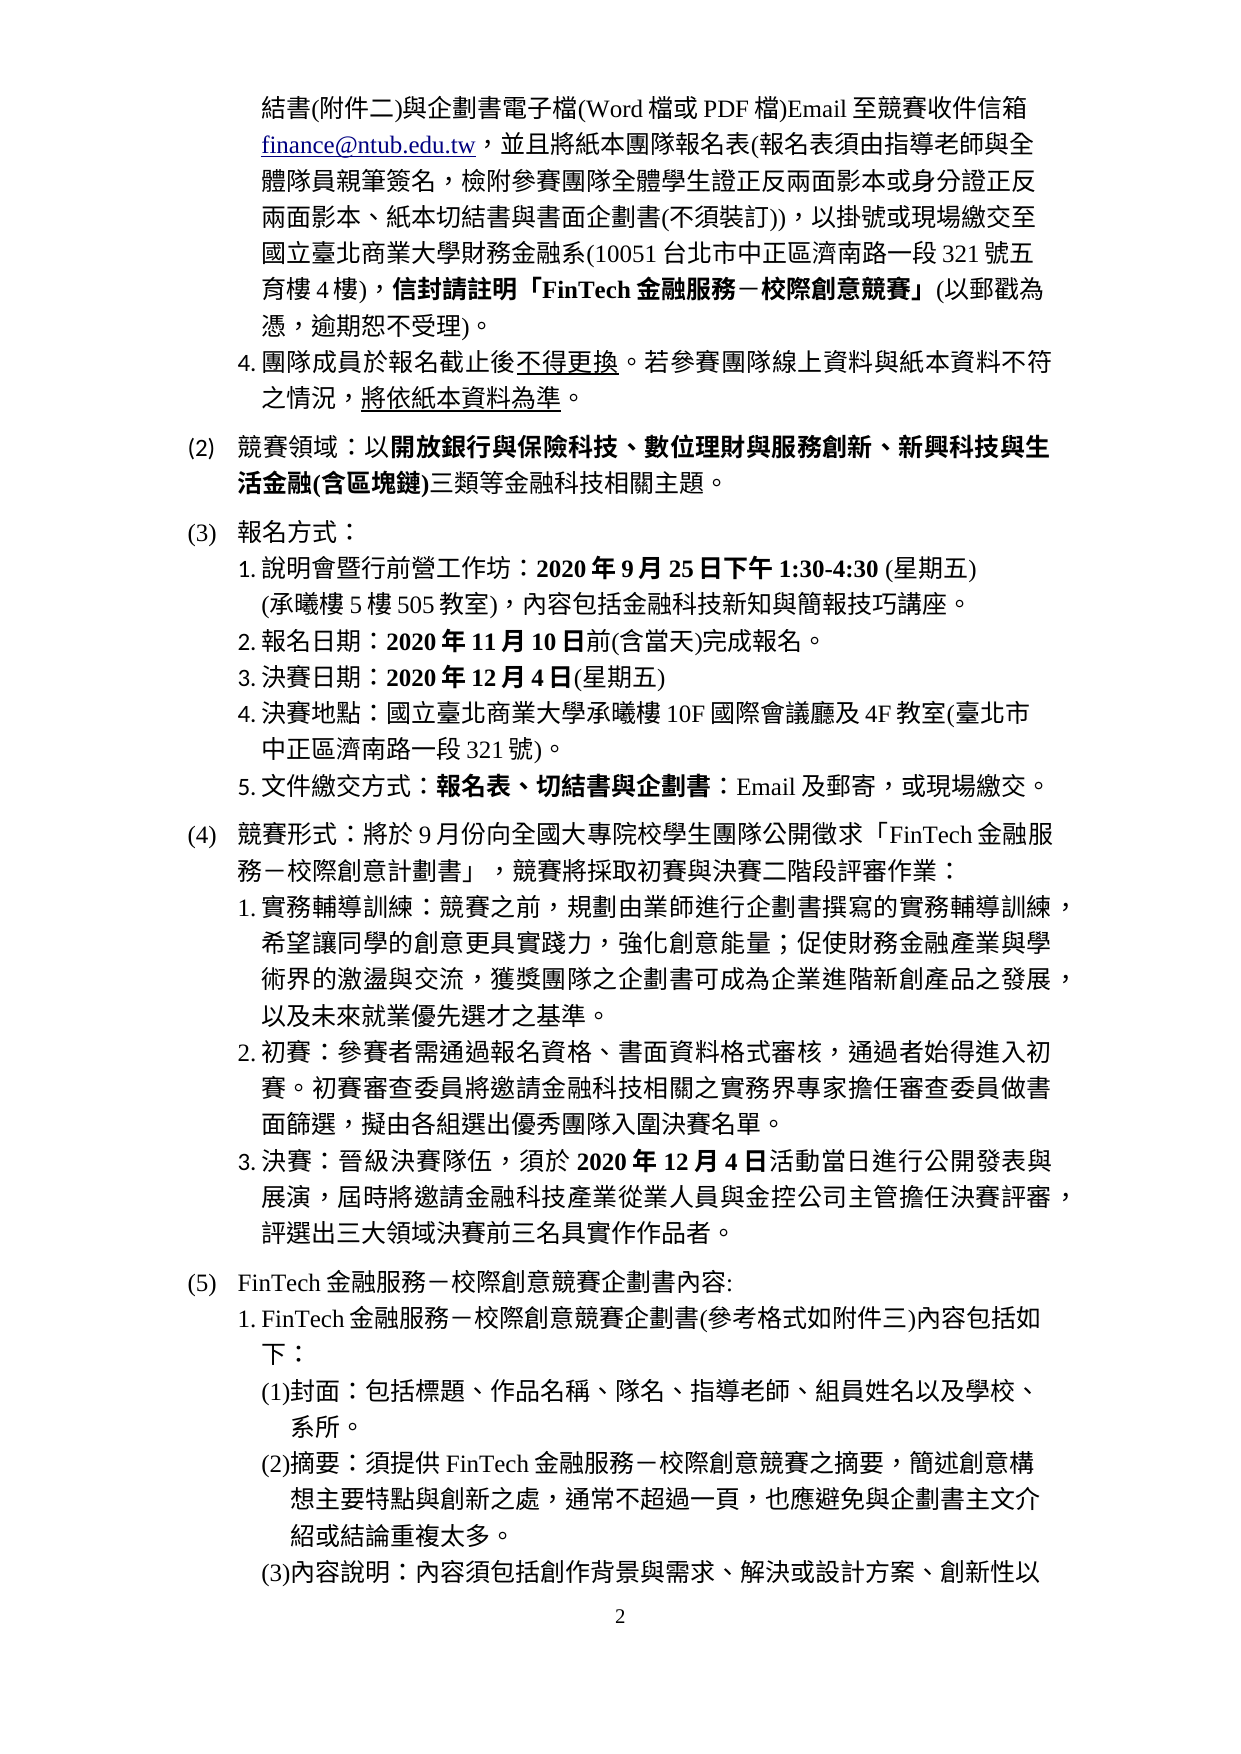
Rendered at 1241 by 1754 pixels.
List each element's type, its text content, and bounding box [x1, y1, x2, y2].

list 說明會暨行前營工作坊：2020年9月25日下午1:30-4:30 (星期五) [237, 549, 1053, 585]
list 競賽領域：以開放銀行與保險科技、數位理財與服務創新、新興科技與生活金融(含區塊鏈)三類等金融科技相關主題。 [187, 427, 1053, 500]
list 決賽日期：2020年12月4日(星期五) [237, 657, 1053, 694]
list 初賽：參賽者需通過報名資格、書面資料格式審核，通過者始得進入初賽。初賽審查委員將邀請金融科技相關之實務界專家擔任審查委員做書面篩選，擬由各組選出優秀團隊入圍決賽名單。 [237, 1032, 1053, 1141]
list 報名方式： [187, 512, 1053, 549]
list 競賽形式：將於9月份向全國大專院校學生團隊公開徵求「FinTech金融服務－校際創意計劃書」，競賽將採取初賽與決賽二階段評審作業： [187, 815, 1053, 887]
list 摘要：須提供FinTech金融服務－校際創意競賽之摘要，簡述創意構想主要特點與創新之處，通常不超過一頁，也應避免與企劃書主文介紹或結論重複太多。 [261, 1444, 1053, 1552]
list FinTech金融服務－校際創意競賽企劃書內容: [187, 1262, 1053, 1299]
list 內容說明：內容須包括創作背景與需求、解決或設計方案、創新性以 [261, 1552, 1053, 1589]
list 決賽地點：國立臺北商業大學承曦樓10F國際會議廳及4F教室(臺北市中正區濟南路一段321號)。 [237, 694, 1053, 766]
list 團隊成員於報名截止後不得更換。若參賽團隊線上資料與紙本資料不符之情況，將依紙本資料為準。 [237, 342, 1053, 415]
list 結書(附件二)與企劃書電子檔(Word檔或PDF檔)Email至競賽收件信箱finance@ntub.edu.tw，並且將紙本團隊報名表(報名表須由指導老師與全體隊員親筆簽名，檢附參賽團隊全體學生證正反兩面影本或身分證正反兩面影本、紙本切結書與書面企劃書(不須裝訂))，以掛號或現場繳交至國立臺北商業大學財務金融系(10051台北市中正區濟南路一段321號五育樓4樓)，信封請註明「FinTech金融服務－校際創意競賽」(以郵戳為憑，逾期恕不受理)。 [237, 89, 1053, 342]
list FinTech金融服務－校際創意競賽企劃書(參考格式如附件三)內容包括如下： [237, 1299, 1053, 1371]
text (承曦樓5樓505教室)，內容包括金融科技新知與簡報技巧講座。 [261, 585, 1053, 621]
list 報名日期：2020年11月10日前(含當天)完成報名。 [237, 621, 1053, 657]
list 實務輔導訓練：競賽之前，規劃由業師進行企劃書撰寫的實務輔導訓練，希望讓同學的創意更具實踐力，強化創意能量；促使財務金融產業與學術界的激盪與交流，獲獎團隊之企劃書可成為企業進階新創產品之發展，以及未來就業優先選才之基準。 [237, 887, 1053, 1032]
list 決賽：晉級決賽隊伍，須於2020年12月4日活動當日進行公開發表與展演，屆時將邀請金融科技產業從業人員與金控公司主管擔任決賽評審，評選出三大領域決賽前三名具實作作品者。 [237, 1141, 1053, 1250]
list 封面：包括標題、作品名稱、隊名、指導老師、組員姓名以及學校、系所。 [261, 1371, 1053, 1444]
list 文件繳交方式：報名表、切結書與企劃書：Email及郵寄，或現場繳交。 [237, 766, 1053, 802]
